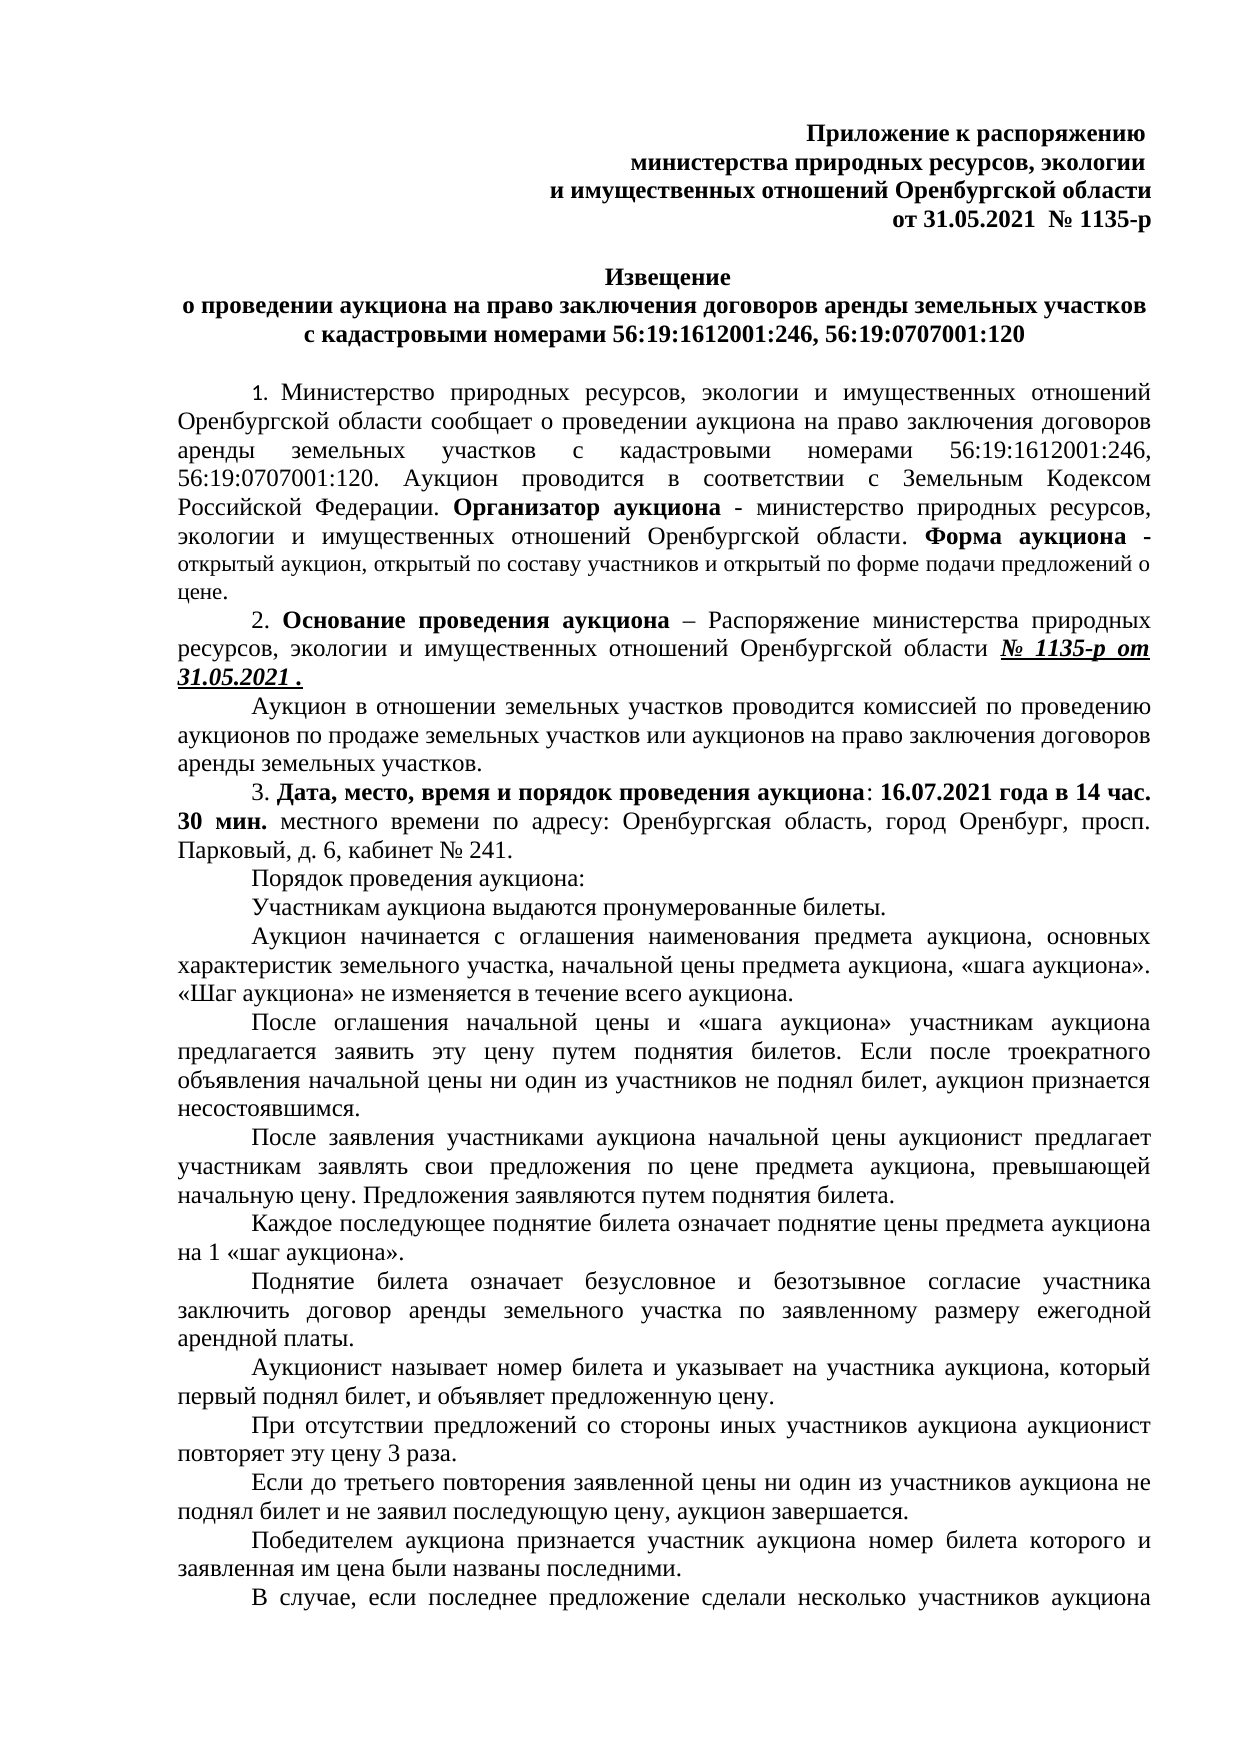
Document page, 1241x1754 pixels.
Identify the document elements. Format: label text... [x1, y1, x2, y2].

text В случае, если последнее предложение сделали несколько участников аукциона [177, 1582, 1152, 1611]
text Извещение [177, 262, 1152, 291]
text 3. Дата, место, время и порядок проведения аукциона: 16.07.2021 года в 14 час. 30 мин. местного времени по адресу: Оренбургская область, город Оренбург, просп. Парковый, д. 6, кабинет № 241. [177, 777, 1152, 863]
text При отсутствии предложений со стороны иных участников аукциона аукционист повторяет эту цену 3 раза. [177, 1410, 1152, 1467]
text Каждое последующее поднятие билета означает поднятие цены предмета аукциона на 1 «шаг аукциона». [177, 1208, 1152, 1266]
text После заявления участниками аукциона начальной цены аукционист предлагает участникам заявлять свои предложения по цене предмета аукциона, превышающей начальную цену. Предложения заявляются путем поднятия билета. [177, 1122, 1152, 1208]
text Аукцион начинается с оглашения наименования предмета аукциона, основных характеристик земельного участка, начальной цены предмета аукциона, «шага аукциона». «Шаг аукциона» не изменяется в течение всего аукциона. [177, 921, 1152, 1007]
text о проведении аукциона на право заключения договоров аренды земельных участков с кадастровыми номерами 56:19:1612001:246, 56:19:0707001:120 [177, 291, 1152, 348]
text Если до третьего повторения заявленной цены ни один из участников аукциона не поднял билет и не заявил последующую цену, аукцион завершается. [177, 1467, 1152, 1525]
text 2. Основание проведения аукциона – Распоряжение министерства природных ресурсов, экологии и имущественных отношений Оренбургской области № 1135-р от 31.05.2021 . [177, 605, 1152, 691]
list Министерство природных ресурсов, экологии и имущественных отношений Оренбургской области сообщает о проведении аукциона на право заключения договоров аренды земельных участков с кадастровыми номерами 56:19:1612001:246, 56:19:0707001:120. Аукцион проводится в соответствии с Земельным Кодексом Российской Федерации. Организатор аукциона - министерство природных ресурсов, экологии и имущественных отношений Оренбургской области. Форма аукциона - открытый аукцион, открытый по составу участников и открытый по форме подачи предложений о цене. [177, 377, 1152, 605]
text и имущественных отношений Оренбургской области [177, 176, 1152, 204]
text Порядок проведения аукциона: [177, 863, 1152, 892]
text Аукцион в отношении земельных участков проводится комиссией по проведению аукционов по продаже земельных участков или аукционов на право заключения договоров аренды земельных участков. [177, 691, 1152, 777]
text министерства природных ресурсов, экологии [177, 147, 1152, 176]
text Поднятие билета означает безусловное и безотзывное согласие участника заключить договор аренды земельного участка по заявленному размеру ежегодной арендной платы. [177, 1266, 1152, 1352]
text от 31.05.2021 № 1135-р [177, 204, 1152, 233]
text После оглашения начальной цены и «шага аукциона» участникам аукциона предлагается заявить эту цену путем поднятия билетов. Если после троекратного объявления начальной цены ни один из участников не поднял билет, аукцион признается несостоявшимся. [177, 1007, 1152, 1122]
text Победителем аукциона признается участник аукциона номер билета которого и заявленная им цена были названы последними. [177, 1525, 1152, 1582]
text Аукционист называет номер билета и указывает на участника аукциона, который первый поднял билет, и объявляет предложенную цену. [177, 1352, 1152, 1410]
text Участникам аукциона выдаются пронумерованные билеты. [177, 892, 1152, 921]
text Приложение к распоряжению [177, 118, 1152, 147]
